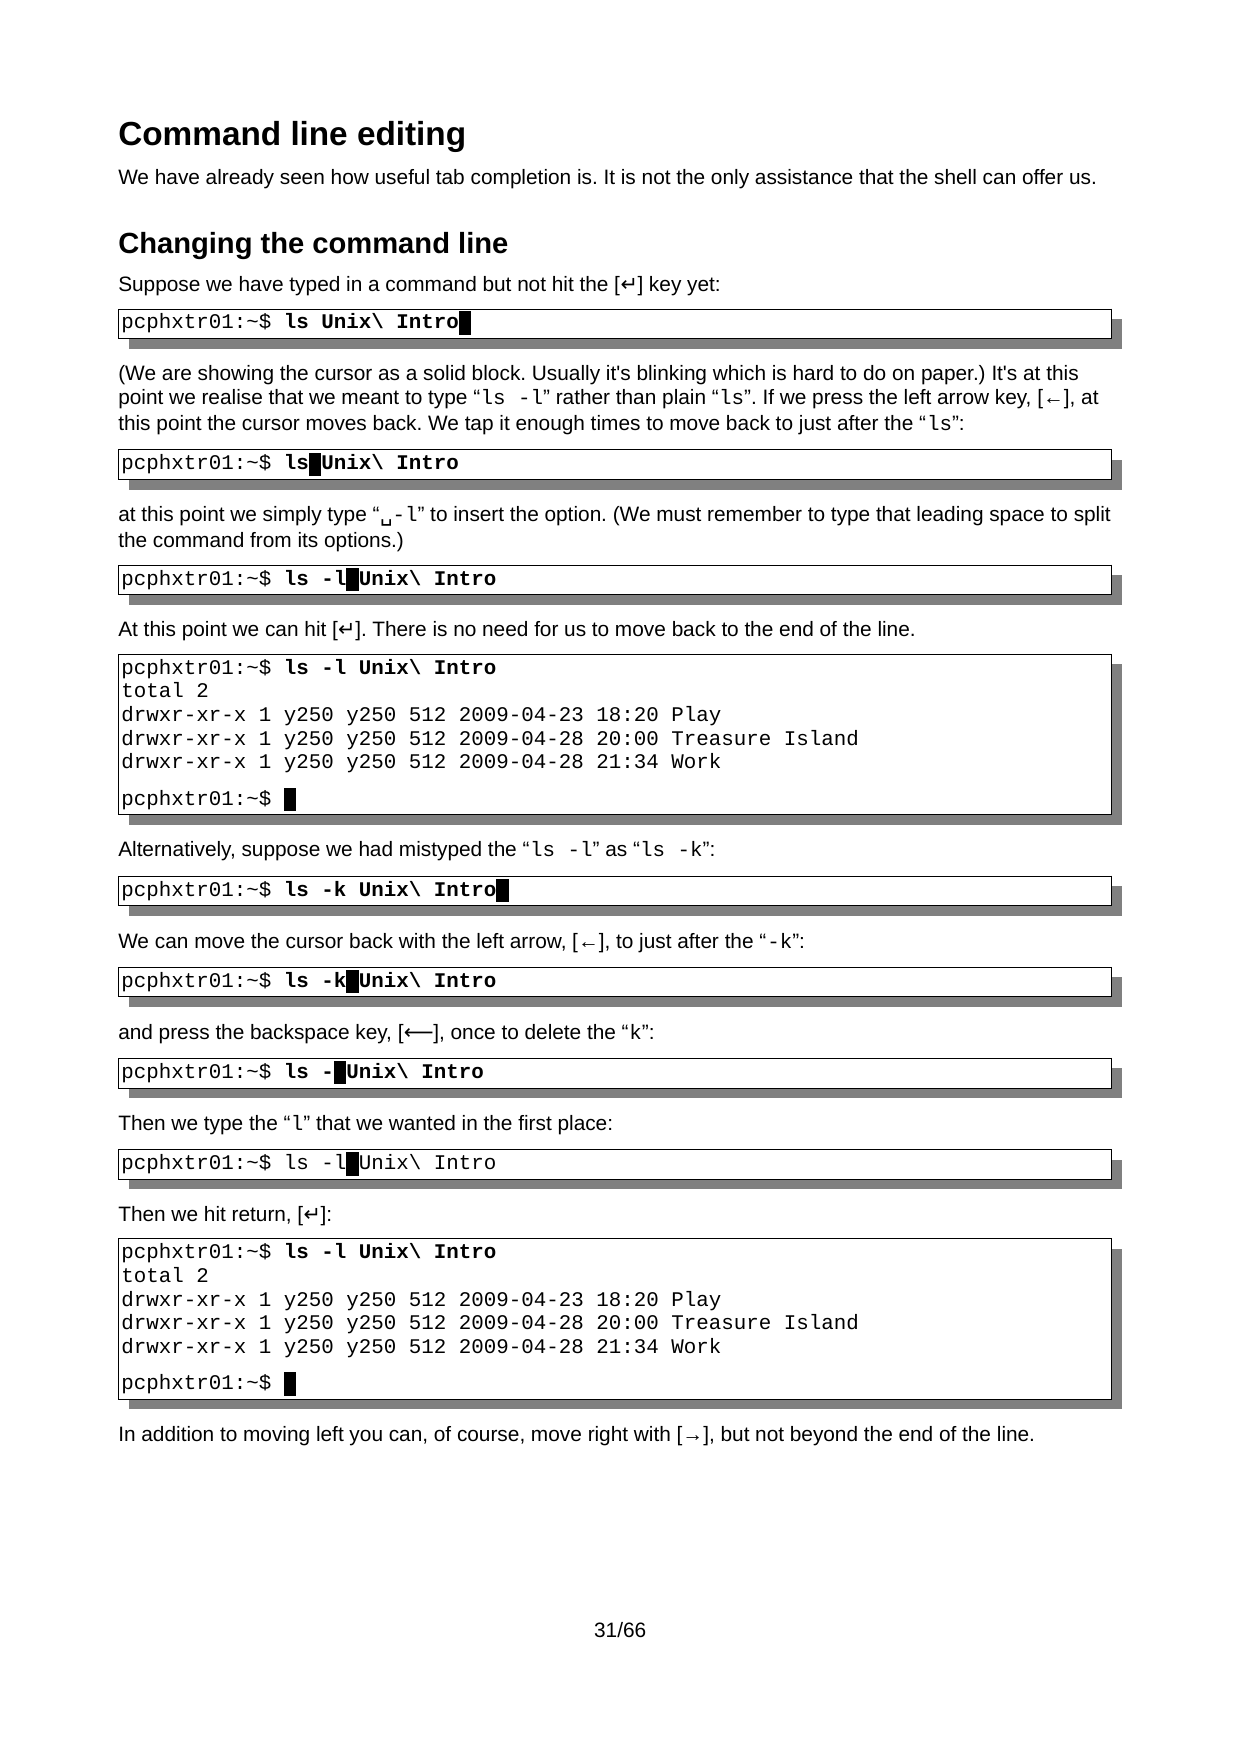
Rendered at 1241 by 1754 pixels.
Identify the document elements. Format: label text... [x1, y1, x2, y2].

text pcphxtr01:~$ ls Unix\ Intro [119, 310, 1111, 338]
text pcphxtr01:~$ ls ‑l Unix\ Intro [119, 1150, 1111, 1179]
text pcphxtr01:~$ [119, 1369, 1111, 1399]
text pcphxtr01:~$ ls ‑l Unix\ Intro total 2 drwxr-xr-x 1 y250 y250 512 2009-04-23 18:20 Play drwxr-xr-x 1 y250 y250 512 2009-04-28 20:00 Treasure Island drwxr-xr-x 1 y250 y250 512 2009-04-28 21:34 Work [119, 1239, 1111, 1359]
text pcphxtr01:~$ [119, 784, 1111, 814]
text pcphxtr01:~$ ls ‑k Unix\ Intro [119, 877, 1111, 905]
text We can move the cursor back with the left arrow, [←], to just after the “‑k”: [118, 928, 1122, 954]
text Suppose we have typed in a command but not hit the [↵] key yet: [118, 272, 1122, 296]
text pcphxtr01:~$ ls ‑k Unix\ Intro [119, 968, 1111, 996]
text Then we hit return, [↵]: [118, 1202, 1122, 1226]
text pcphxtr01:~$ ls ‑ Unix\ Intro [119, 1059, 1111, 1088]
text pcphxtr01:~$ ls Unix\ Intro [119, 450, 1111, 479]
text pcphxtr01:~$ ls -l Unix\ Intro total 2 drwxr-xr-x 1 y250 y250 512 2009-04-23 18:20 Play drwxr-xr-x 1 y250 y250 512 2009-04-28 20:00 Treasure Island drwxr-xr-x 1 y250 y250 512 2009-04-28 21:34 Work [119, 655, 1111, 775]
text In addition to moving left you can, of course, move right with [→], but not beyond the end of the line. [118, 1422, 1122, 1446]
text We have already seen how useful tab completion is. It is not the only assistance that the shell can offer us. [118, 164, 1122, 188]
text and press the backspace key, [⟵], once to delete the “k”: [118, 1019, 1122, 1045]
text (We are showing the cursor as a solid block. Usually it's blinking which is hard to do on paper.) It's at this point we realise that we meant to type “ls ‑l” rather than plain “ls”. If we press the left arrow key, [←], at this point the cursor moves back. We tap it enough times to move back to just after the “ls”: [118, 361, 1122, 437]
text Then we type the “l” that we wanted in the first place: [118, 1111, 1122, 1137]
subtitle Command line editing [118, 113, 1122, 152]
text at this point we simply type “␣‑l” to insert the option. (We must remember to type that leading space to split the command from its options.) [118, 502, 1122, 552]
text At this point we can hit [↵]. There is no need for us to move back to the end of the line. [118, 617, 1122, 641]
text Alternatively, suppose we had mistyped the “ls ‑l” as “ls ‑k”: [118, 837, 1122, 863]
subtitle Changing the command line [118, 226, 1122, 259]
text pcphxtr01:~$ ls -l Unix\ Intro [119, 566, 1111, 594]
